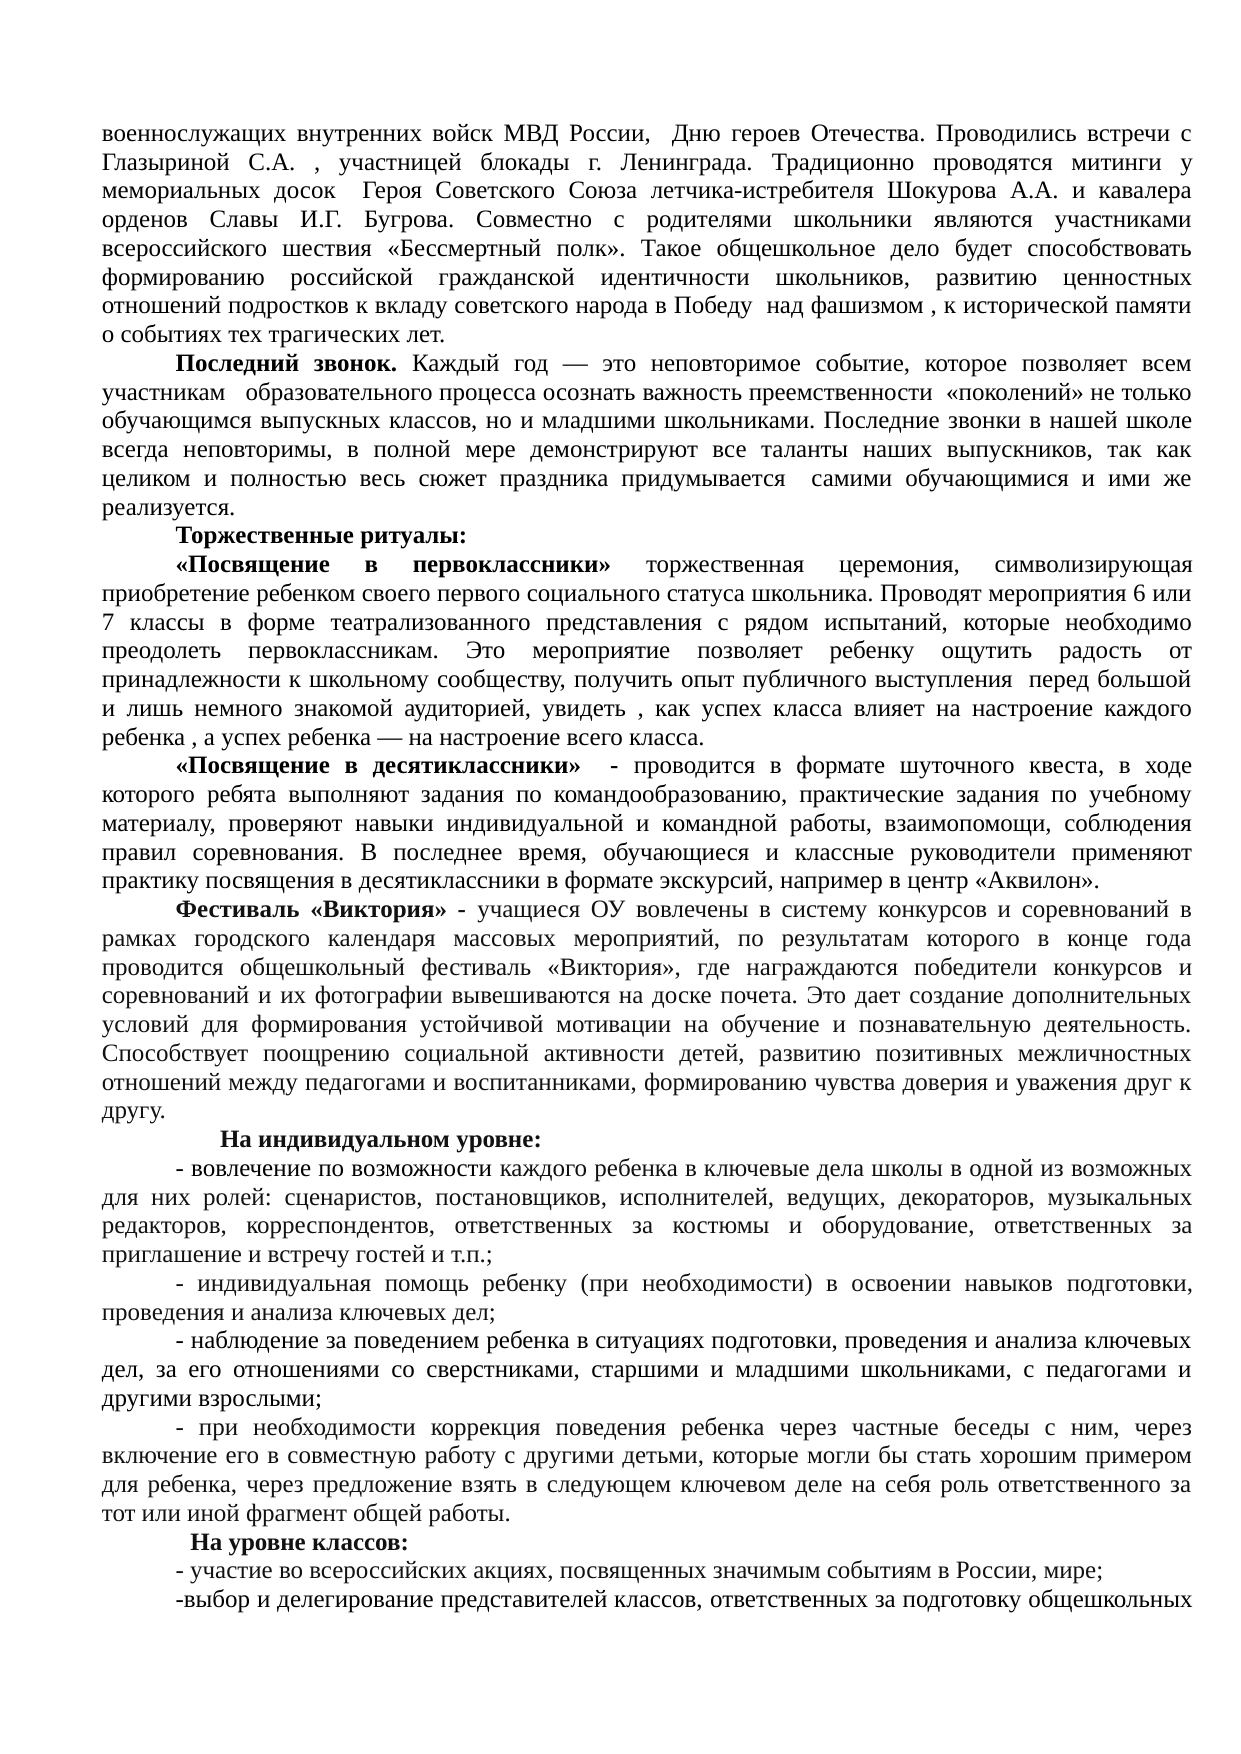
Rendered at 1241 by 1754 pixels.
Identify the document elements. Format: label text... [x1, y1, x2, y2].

text - участие во всероссийских акциях, посвященных значимым событиям в России, мире; [102, 1556, 1193, 1584]
text Торжественные ритуалы: [102, 521, 1193, 549]
text На индивидуальном уровне: [102, 1124, 1193, 1153]
text На уровне классов: [102, 1527, 1193, 1556]
text - наблюдение за поведением ребенка в ситуациях подготовки, проведения и анализа ключевых дел, за его отношениями со сверстниками, старшими и младшими школьниками, с педагогами и другими взрослыми; [102, 1326, 1193, 1412]
text - вовлечение по возможности каждого ребенка в ключевые дела школы в одной из возможных для них ролей: сценаристов, постановщиков, исполнителей, ведущих, декораторов, музыкальных редакторов, корреспондентов, ответственных за костюмы и оборудование, ответственных за приглашение и встречу гостей и т.п.; [102, 1153, 1193, 1268]
text - индивидуальная помощь ребенку (при необходимости) в освоении навыков подготовки, проведения и анализа ключевых дел; [102, 1268, 1193, 1326]
text военнослужащих внутренних войск МВД России, Дню героев Отечества. Проводились встречи с Глазыриной С.А. , участницей блокады г. Ленинграда. Традиционно проводятся митинги у мемориальных досок Героя Советского Союза летчика-истребителя Шокурова А.А. и кавалера орденов Славы И.Г. Бугрова. Совместно с родителями школьники являются участниками всероссийского шествия «Бессмертный полк». Такое общешкольное дело будет способствовать формированию российской гражданской идентичности школьников, развитию ценностных отношений подростков к вкладу советского народа в Победу над фашизмом , к исторической памяти о событиях тех трагических лет. [102, 118, 1193, 348]
text Последний звонок. Каждый год — это неповторимое событие, которое позволяет всем участникам образовательного процесса осознать важность преемственности «поколений» не только обучающимся выпускных классов, но и младшими школьниками. Последние звонки в нашей школе всегда неповторимы, в полной мере демонстрируют все таланты наших выпускников, так как целиком и полностью весь сюжет праздника придумывается самими обучающимися и ими же реализуется. [102, 348, 1193, 521]
text -выбор и делегирование представителей классов, ответственных за подготовку общешкольных [102, 1584, 1193, 1613]
text Фестиваль «Виктория» - учащиеся ОУ вовлечены в систему конкурсов и соревнований в рамках городского календаря массовых мероприятий, по результатам которого в конце года проводится общешкольный фестиваль «Виктория», где награждаются победители конкурсов и соревнований и их фотографии вывешиваются на доске почета. Это дает создание дополнительных условий для формирования устойчивой мотивации на обучение и познавательную деятельность. Способствует поощрению социальной активности детей, развитию позитивных межличностных отношений между педагогами и воспитанниками, формированию чувства доверия и уважения друг к другу. [102, 894, 1193, 1124]
text - при необходимости коррекция поведения ребенка через частные беседы с ним, через включение его в совместную работу с другими детьми, которые могли бы стать хорошим примером для ребенка, через предложение взять в следующем ключевом деле на себя роль ответственного за тот или иной фрагмент общей работы. [102, 1412, 1193, 1527]
text «Посвящение в первоклассники» торжественная церемония, символизирующая приобретение ребенком своего первого социального статуса школьника. Проводят мероприятия 6 или 7 классы в форме театрализованного представления с рядом испытаний, которые необходимо преодолеть первоклассникам. Это мероприятие позволяет ребенку ощутить радость от принадлежности к школьному сообществу, получить опыт публичного выступления перед большой и лишь немного знакомой аудиторией, увидеть , как успех класса влияет на настроение каждого ребенка , а успех ребенка — на настроение всего класса. [102, 549, 1193, 751]
text «Посвящение в десятиклассники» - проводится в формате шуточного квеста, в ходе которого ребята выполняют задания по командообразованию, практические задания по учебному материалу, проверяют навыки индивидуальной и командной работы, взаимопомощи, соблюдения правил соревнования. В последнее время, обучающиеся и классные руководители применяют практику посвящения в десятиклассники в формате экскурсий, например в центр «Аквилон». [102, 751, 1193, 894]
